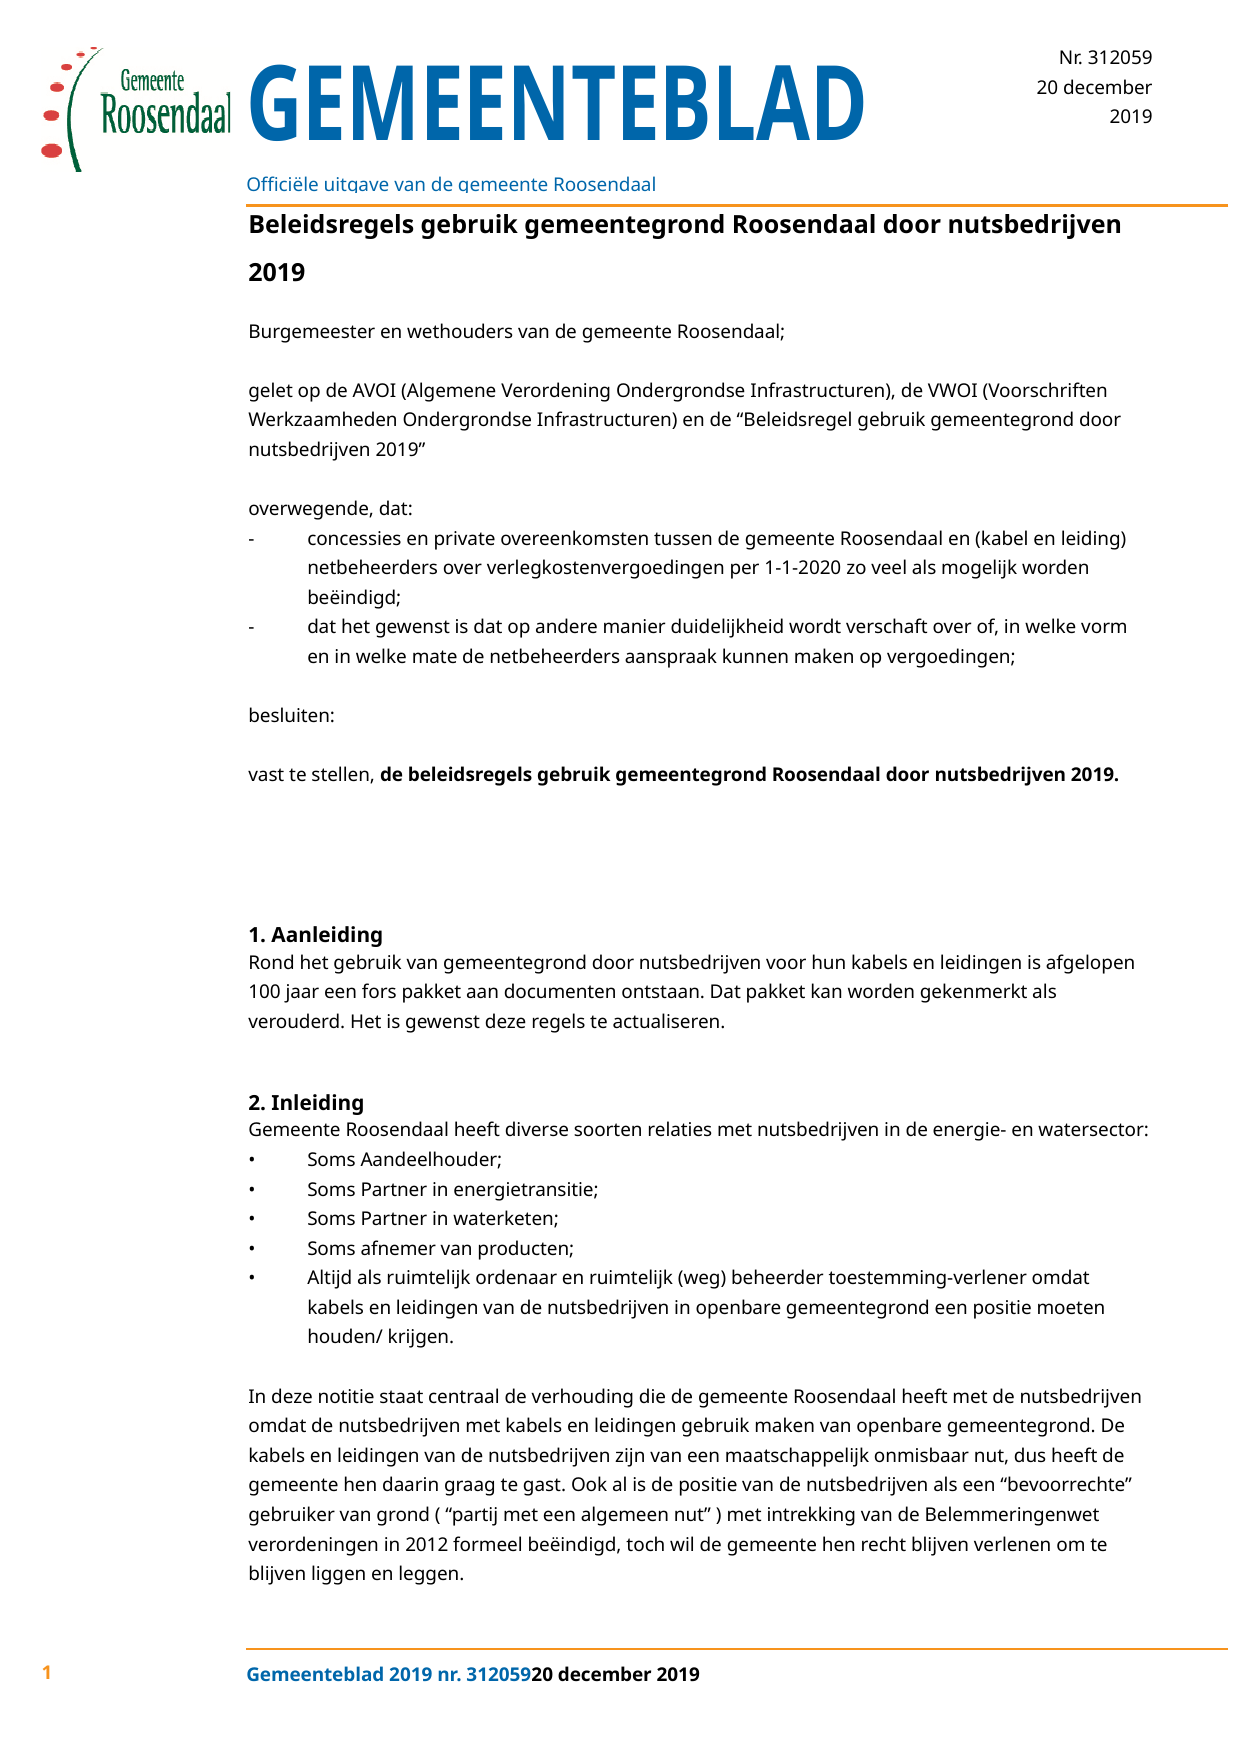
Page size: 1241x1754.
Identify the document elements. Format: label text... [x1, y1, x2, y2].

text Rond het gebruik van gemeentegrond door nutsbedrijven voor hun kabels en leidingen is afgelopen 100 jaar een fors pakket aan documenten ontstaan. Dat pakket kan worden gekenmerkt als verouderd. Het is gewenst deze regels te actualiseren. [248, 949, 1152, 1034]
list Soms afnemer van producten; [248, 1235, 1152, 1261]
text gelet op de AVOI (Algemene Verordening Ondergrondse Infrastructuren), de VWOI (Voorschriften Werkzaamheden Ondergrondse Infrastructuren) en de “Beleidsregel gebruik gemeentegrond door nutsbedrijven 2019” [248, 377, 1152, 462]
list dat het gewenst is dat op andere manier duidelijkheid wordt verschaft over of, in welke vorm en in welke mate de netbeheerders aanspraak kunnen maken op vergoedingen; [248, 614, 1152, 669]
list Soms Aandeelhouder; [248, 1146, 1152, 1172]
list concessies en private overeenkomsten tussen de gemeente Roosendaal en (kabel en leiding) netbeheerders over verlegkostenvergoedingen per 1-1-2020 zo veel als mogelijk worden beëindigd; [248, 525, 1152, 610]
list Soms Partner in waterketen; [248, 1205, 1152, 1231]
text Burgemeester en wethouders van de gemeente Roosendaal; [248, 318, 1152, 344]
list Soms Partner in energietransitie; [248, 1176, 1152, 1201]
text vast te stellen, de beleidsregels gebruik gemeentegrond Roosendaal door nutsbedrijven 2019. [248, 762, 1152, 787]
text overwegende, dat: [248, 495, 1152, 521]
text besluiten: [248, 702, 1152, 728]
text 2. Inleiding [248, 1088, 1152, 1117]
text 1. Aanleiding [248, 921, 1152, 949]
list Altijd als ruimtelijk ordenaar en ruimtelijk (weg) beheerder toestemming-verlener omdat kabels en leidingen van de nutsbedrijven in openbare gemeentegrond een positie moeten houden/ krijgen. [248, 1264, 1152, 1349]
text Gemeente Roosendaal heeft diverse soorten relaties met nutsbedrijven in de energie- en watersector: [248, 1117, 1152, 1142]
text Beleidsregels gebruik gemeentegrond Roosendaal door nutsbedrijven 2019 [248, 207, 1152, 288]
picture [41, 47, 231, 172]
text In deze notitie staat centraal de verhouding die de gemeente Roosendaal heeft met de nutsbedrijven omdat de nutsbedrijven met kabels en leidingen gebruik maken van openbare gemeentegrond. De kabels en leidingen van de nutsbedrijven zijn van een maatschappelijk onmisbaar nut, dus heeft de gemeente hen daarin graag te gast. Ook al is de positie van de nutsbedrijven als een “bevoorrechte” gebruiker van grond ( “partij met een algemeen nut” ) met intrekking van de Belemmeringenwet verordeningen in 2012 formeel beëindigd, toch wil de gemeente hen recht blijven verlenen om te blijven liggen en leggen. [248, 1383, 1152, 1586]
